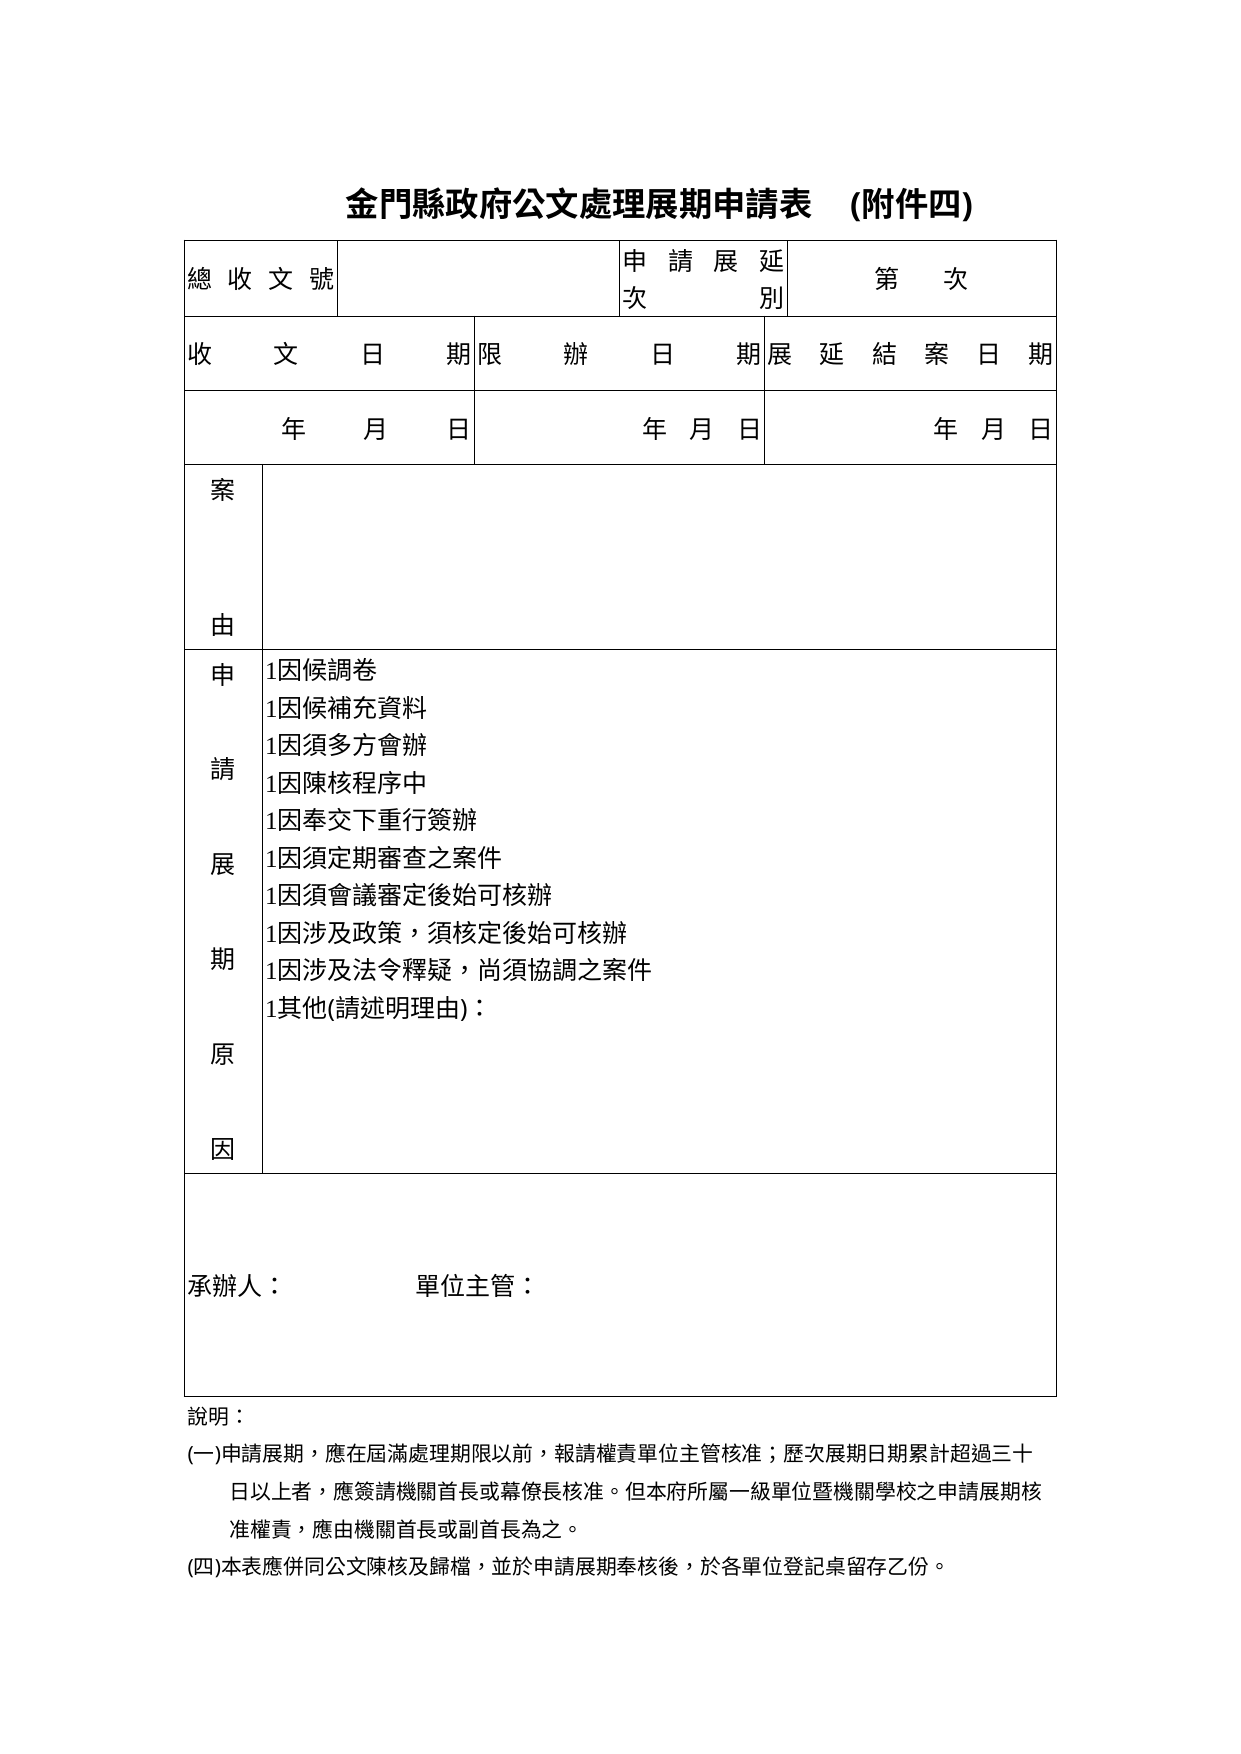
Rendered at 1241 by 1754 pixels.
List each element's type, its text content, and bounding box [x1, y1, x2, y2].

table_header [338, 241, 619, 316]
table_cell 因候調卷 因候補充資料 因須多方會辦 因陳核程序中 因奉交下重行簽辦 因須定期審查之案件 因須會議審定後始可核辦 因涉及政策，須核定後始可核辦 因涉及法令釋疑，尚須協調之案件 其他(請述明理由)： [263, 650, 1056, 1173]
text (一)申請展期，應在屆滿處理期限以前，報請權責單位主管核准；歷次展期日期累計超過三十日以上者，應簽請機關首長或幕僚長核准。但本府所屬一級單位暨機關學校之申請展期核准權責，應由機關首長或副首長為之。 [187, 1434, 1053, 1547]
table_header 申請展延 次別 [620, 241, 787, 316]
text 金門縣政府公文處理展期申請表 (附件四) [187, 164, 1053, 239]
table_cell 申請展期原因 [185, 650, 262, 1173]
table_cell 年月日 [765, 391, 1056, 464]
table_cell [263, 465, 1056, 649]
table_cell 年月日 [475, 391, 764, 464]
table_cell 限辦日期 [475, 317, 764, 390]
text 說明： [187, 1397, 1053, 1434]
text (四)本表應併同公文陳核及歸檔，並於申請展期奉核後，於各單位登記桌留存乙份。 [187, 1547, 1053, 1584]
table_header 總收文號 [185, 241, 337, 316]
table_cell 承辦人： 單位主管： [185, 1174, 1056, 1396]
table_cell 年 月 日 [185, 391, 474, 464]
table_cell 收文日期 [185, 317, 474, 390]
table_cell 展延結案日期 [765, 317, 1056, 390]
table_header 第 次 [788, 241, 1056, 316]
table_cell 案由 [185, 465, 262, 649]
